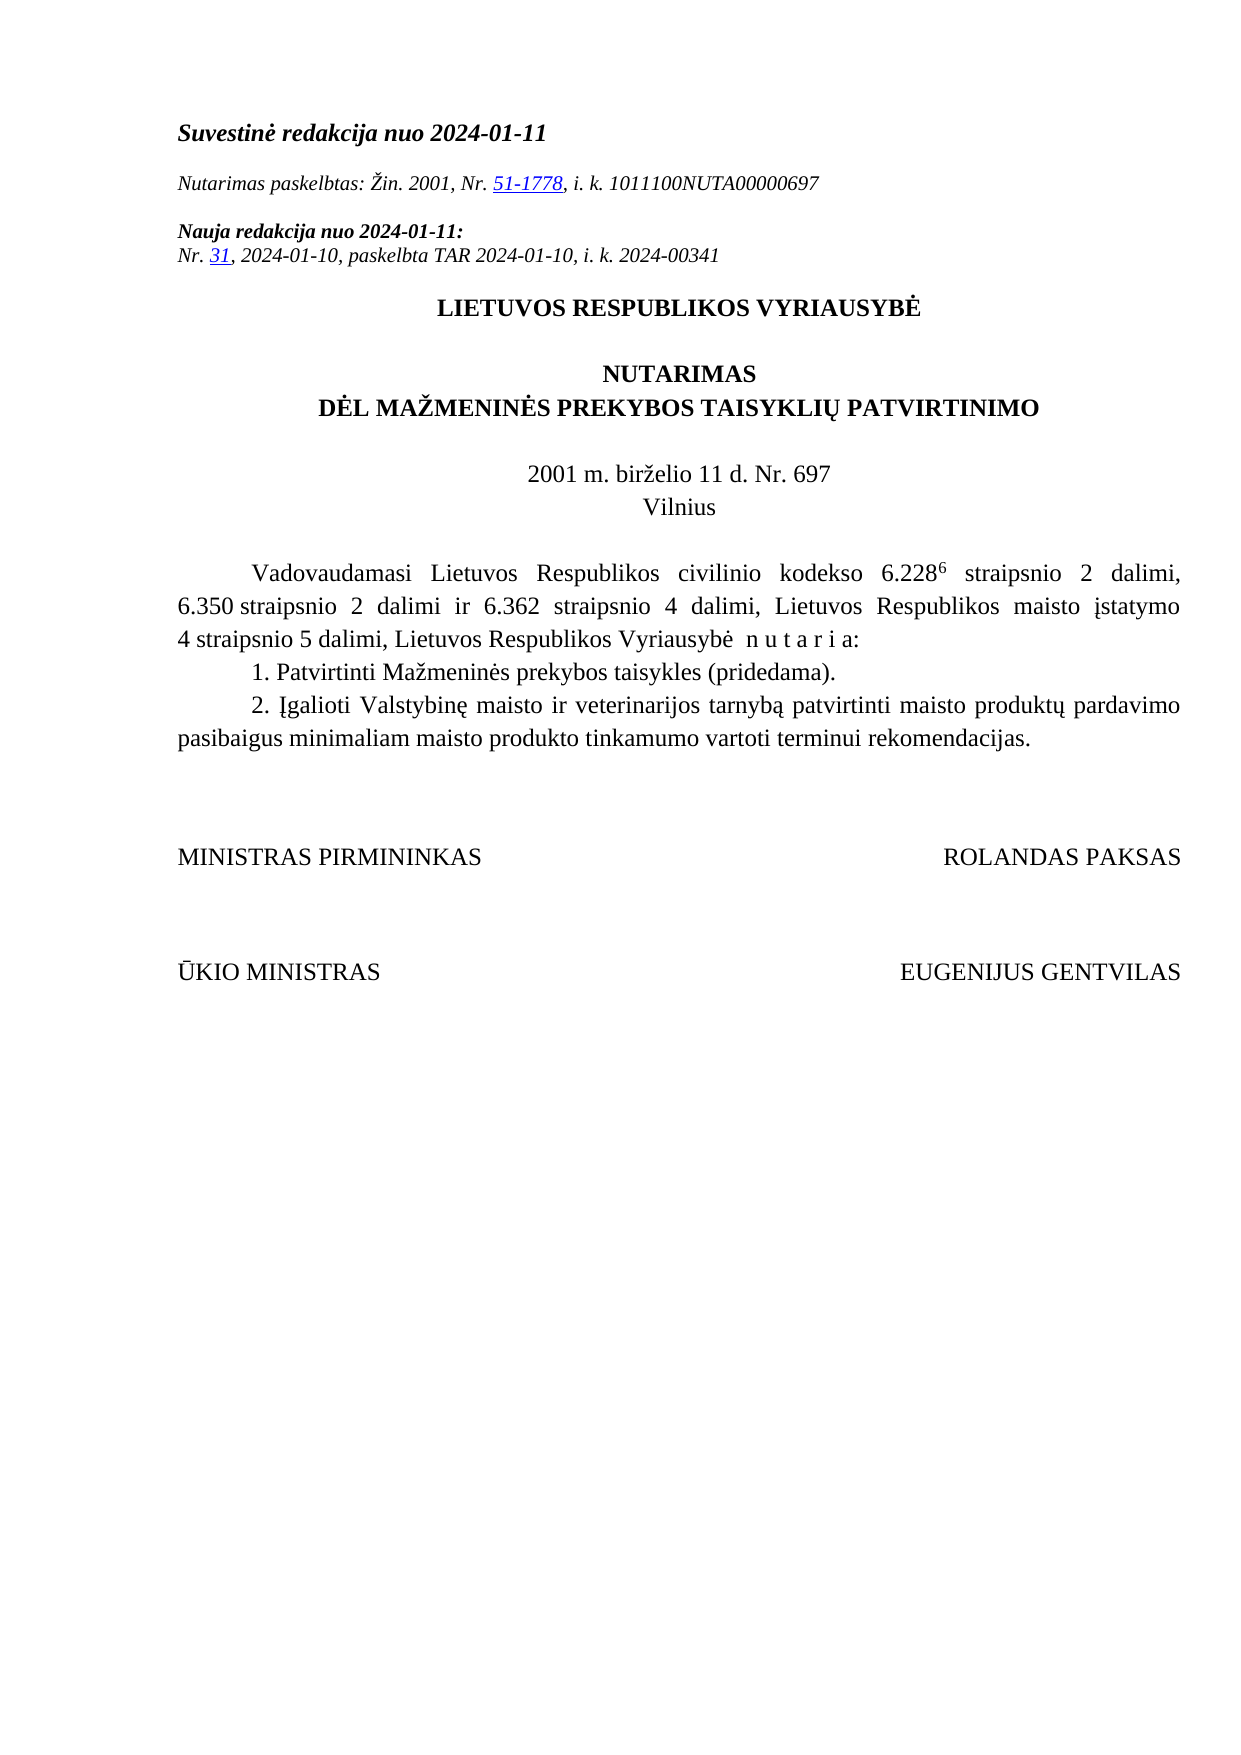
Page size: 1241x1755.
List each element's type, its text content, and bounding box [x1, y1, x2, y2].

text DĖL MAŽMENINĖS PREKYBOS TAISYKLIŲ PATVIRTINIMO [177, 393, 1181, 421]
text NUTARIMAS [177, 359, 1181, 388]
text 2001 m. birželio 11 d. Nr. 697 [177, 459, 1181, 487]
text 1. Patvirtinti Mažmeninės prekybos taisykles (pridedama). [177, 657, 1181, 686]
text Ūkio ministras Eugenijus Gentvilas [177, 957, 1181, 986]
text Nutarimas paskelbtas: Žin. 2001, Nr. 51-1778, i. k. 1011100NUTA00000697 [177, 171, 1181, 195]
text Ministras Pirmininkas Rolandas Paksas [177, 842, 1181, 871]
text Nauja redakcija nuo 2024-01-11: [177, 219, 1181, 243]
text Vadovaudamasi Lietuvos Respublikos civilinio kodekso 6.2286 straipsnio 2 dalimi, 6.350 straipsnio 2 dalimi ir 6.362 straipsnio 4 dalimi, Lietuvos Respublikos maisto įstatymo 4 straipsnio 5 dalimi, Lietuvos Respublikos Vyriausybė n u t a r i a: [177, 558, 1181, 652]
text 2. Įgalioti Valstybinę maisto ir veterinarijos tarnybą patvirtinti maisto produktų pardavimo pasibaigus minimaliam maisto produkto tinkamumo vartoti terminui rekomendacijas. [177, 690, 1181, 752]
text Nr. 31, 2024-01-10, paskelbta TAR 2024-01-10, i. k. 2024-00341 [177, 243, 1181, 267]
text LIETUVOS RESPUBLIKOS VYRIAUSYBĖ [177, 293, 1181, 322]
text Vilnius [177, 492, 1181, 520]
text Suvestinė redakcija nuo 2024-01-11 [177, 118, 1181, 147]
